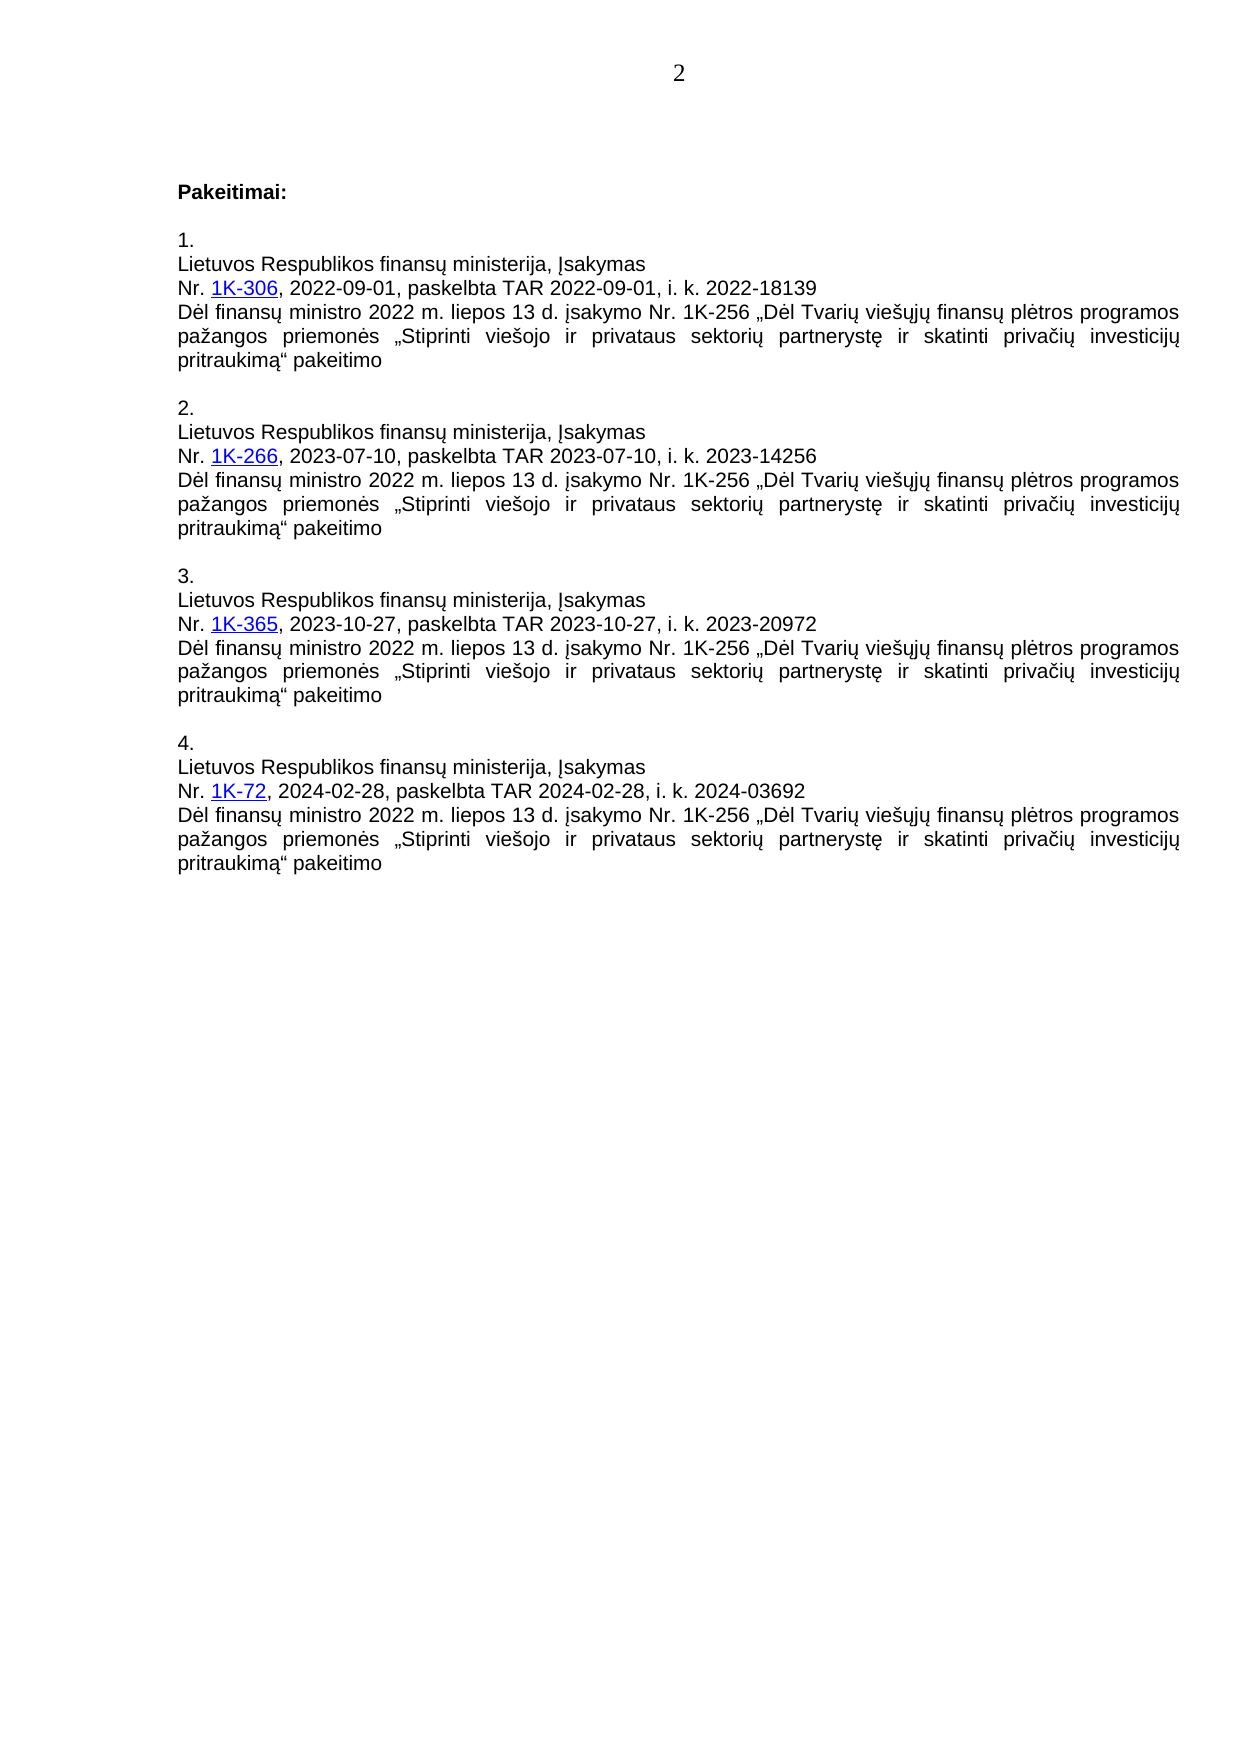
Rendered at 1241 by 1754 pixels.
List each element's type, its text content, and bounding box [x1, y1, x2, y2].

text Pakeitimai: [177, 180, 1181, 204]
text 4. [177, 731, 1181, 755]
text Lietuvos Respublikos finansų ministerija, Įsakymas [177, 587, 1181, 611]
text Dėl finansų ministro 2022 m. liepos 13 d. įsakymo Nr. 1K-256 „Dėl Tvarių viešųjų finansų plėtros programos pažangos priemonės „Stiprinti viešojo ir privataus sektorių partnerystę ir skatinti privačių investicijų pritraukimą“ pakeitimo [177, 803, 1181, 875]
text Nr. 1K-266, 2023-07-10, paskelbta TAR 2023-07-10, i. k. 2023-14256 [177, 444, 1181, 468]
text 1. [177, 228, 1181, 252]
text Nr. 1K-365, 2023-10-27, paskelbta TAR 2023-10-27, i. k. 2023-20972 [177, 611, 1181, 635]
text Dėl finansų ministro 2022 m. liepos 13 d. įsakymo Nr. 1K-256 „Dėl Tvarių viešųjų finansų plėtros programos pažangos priemonės „Stiprinti viešojo ir privataus sektorių partnerystę ir skatinti privačių investicijų pritraukimą“ pakeitimo [177, 468, 1181, 539]
text Lietuvos Respublikos finansų ministerija, Įsakymas [177, 252, 1181, 276]
text Nr. 1K-306, 2022-09-01, paskelbta TAR 2022-09-01, i. k. 2022-18139 [177, 276, 1181, 300]
text Dėl finansų ministro 2022 m. liepos 13 d. įsakymo Nr. 1K-256 „Dėl Tvarių viešųjų finansų plėtros programos pažangos priemonės „Stiprinti viešojo ir privataus sektorių partnerystę ir skatinti privačių investicijų pritraukimą“ pakeitimo [177, 300, 1181, 372]
text Lietuvos Respublikos finansų ministerija, Įsakymas [177, 755, 1181, 779]
text Lietuvos Respublikos finansų ministerija, Įsakymas [177, 420, 1181, 444]
text 2. [177, 396, 1181, 420]
text 3. [177, 563, 1181, 587]
text Dėl finansų ministro 2022 m. liepos 13 d. įsakymo Nr. 1K-256 „Dėl Tvarių viešųjų finansų plėtros programos pažangos priemonės „Stiprinti viešojo ir privataus sektorių partnerystę ir skatinti privačių investicijų pritraukimą“ pakeitimo [177, 635, 1181, 707]
text Nr. 1K-72, 2024-02-28, paskelbta TAR 2024-02-28, i. k. 2024-03692 [177, 779, 1181, 803]
